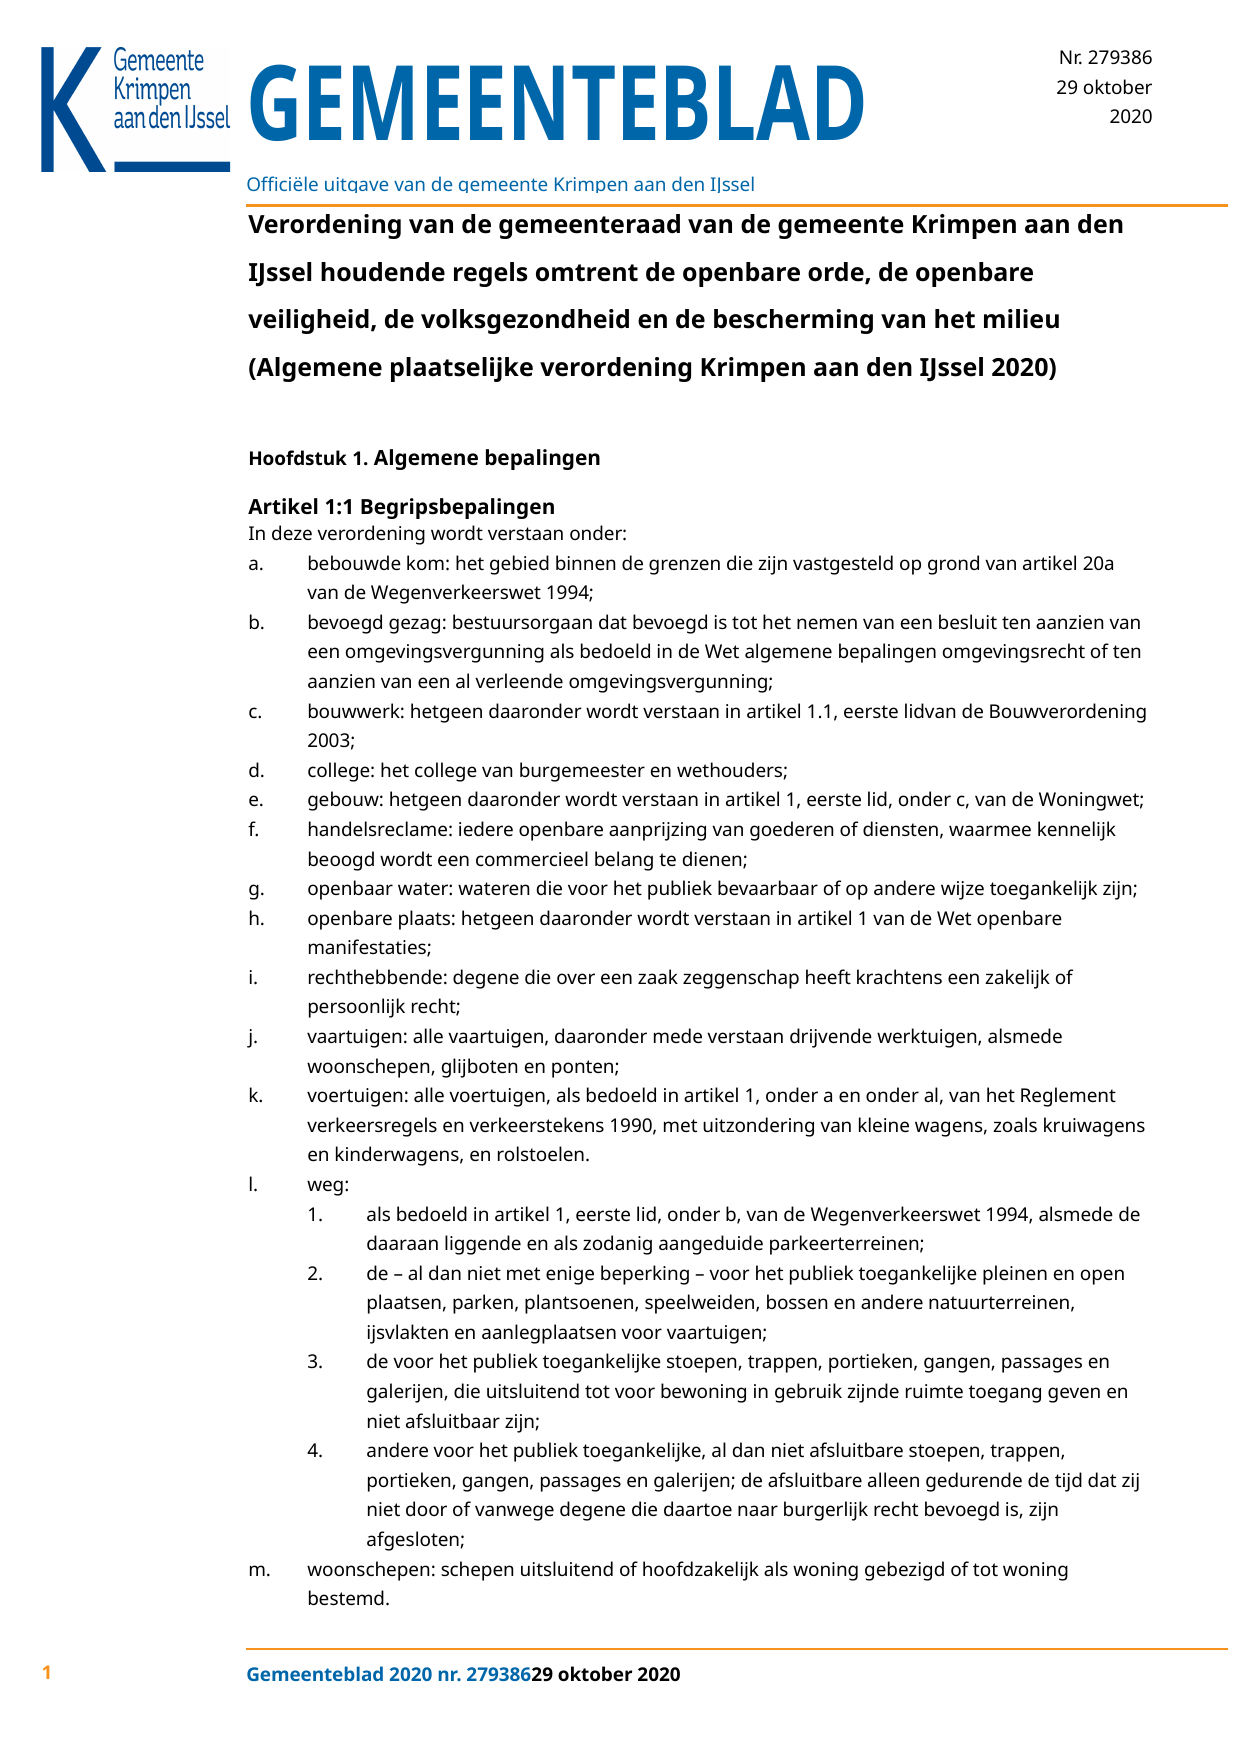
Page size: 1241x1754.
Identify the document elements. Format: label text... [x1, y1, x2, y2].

list openbaar water: wateren die voor het publiek bevaarbaar of op andere wijze toegankelijk zijn; [248, 875, 1152, 901]
list bebouwde kom: het gebied binnen de grenzen die zijn vastgesteld op grond van artikel 20a van de Wegenverkeerswet 1994; [248, 550, 1152, 605]
list andere voor het publiek toegankelijke, al dan niet afsluitbare stoepen, trappen, portieken, gangen, passages en galerijen; de afsluitbare alleen gedurende de tijd dat zij niet door of vanwege degene die daartoe naar burgerlijk recht bevoegd is, zijn afgesloten; [307, 1437, 1152, 1552]
list bouwwerk: hetgeen daaronder wordt verstaan in artikel 1.1, eerste lidvan de Bouwverordening 2003; [248, 698, 1152, 753]
list woonschepen: schepen uitsluitend of hoofdzakelijk als woning gebezigd of tot woning bestemd. [248, 1556, 1152, 1611]
list college: het college van burgemeester en wethouders; [248, 757, 1152, 783]
picture [41, 47, 231, 172]
list de – al dan niet met enige beperking – voor het publiek toegankelijke pleinen en open plaatsen, parken, plantsoenen, speelweiden, bossen en andere natuurterreinen, ijsvlakten en aanlegplaatsen voor vaartuigen; [307, 1260, 1152, 1345]
list handelsreclame: iedere openbare aanprijzing van goederen of diensten, waarmee kennelijk beoogd wordt een commercieel belang te dienen; [248, 816, 1152, 872]
list weg: [248, 1171, 1152, 1197]
list vaartuigen: alle vaartuigen, daaronder mede verstaan drijvende werktuigen, alsmede woonschepen, glijboten en ponten; [248, 1023, 1152, 1079]
list bevoegd gezag: bestuursorgaan dat bevoegd is tot het nemen van een besluit ten aanzien van een omgevingsvergunning als bedoeld in de Wet algemene bepalingen omgevingsrecht of ten aanzien van een al verleende omgevingsvergunning; [248, 609, 1152, 694]
text Hoofdstuk 1. Algemene bepalingen [248, 443, 1152, 471]
list de voor het publiek toegankelijke stoepen, trappen, portieken, gangen, passages en galerijen, die uitsluitend tot voor bewoning in gebruik zijnde ruimte toegang geven en niet afsluitbaar zijn; [307, 1349, 1152, 1434]
list voertuigen: alle voertuigen, als bedoeld in artikel 1, onder a en onder al, van het Reglement verkeersregels en verkeerstekens 1990, met uitzondering van kleine wagens, zoals kruiwagens en kinderwagens, en rolstoelen. [248, 1082, 1152, 1167]
list openbare plaats: hetgeen daaronder wordt verstaan in artikel 1 van de Wet openbare manifestaties; [248, 905, 1152, 960]
text Verordening van de gemeenteraad van de gemeente Krimpen aan den IJssel houdende regels omtrent de openbare orde, de openbare veiligheid, de volksgezondheid en de bescherming van het milieu (Algemene plaatselijke verordening Krimpen aan den IJssel 2020) [248, 207, 1152, 384]
list gebouw: hetgeen daaronder wordt verstaan in artikel 1, eerste lid, onder c, van de Woningwet; [248, 787, 1152, 812]
list als bedoeld in artikel 1, eerste lid, onder b, van de Wegenverkeerswet 1994, alsmede de daaraan liggende en als zodanig aangeduide parkeerterreinen; [307, 1201, 1152, 1256]
list rechthebbende: degene die over een zaak zeggenschap heeft krachtens een zakelijk of persoonlijk recht; [248, 964, 1152, 1019]
text In deze verordening wordt verstaan onder: [248, 520, 1152, 546]
text Artikel 1:1 Begripsbepalingen [248, 492, 1152, 520]
